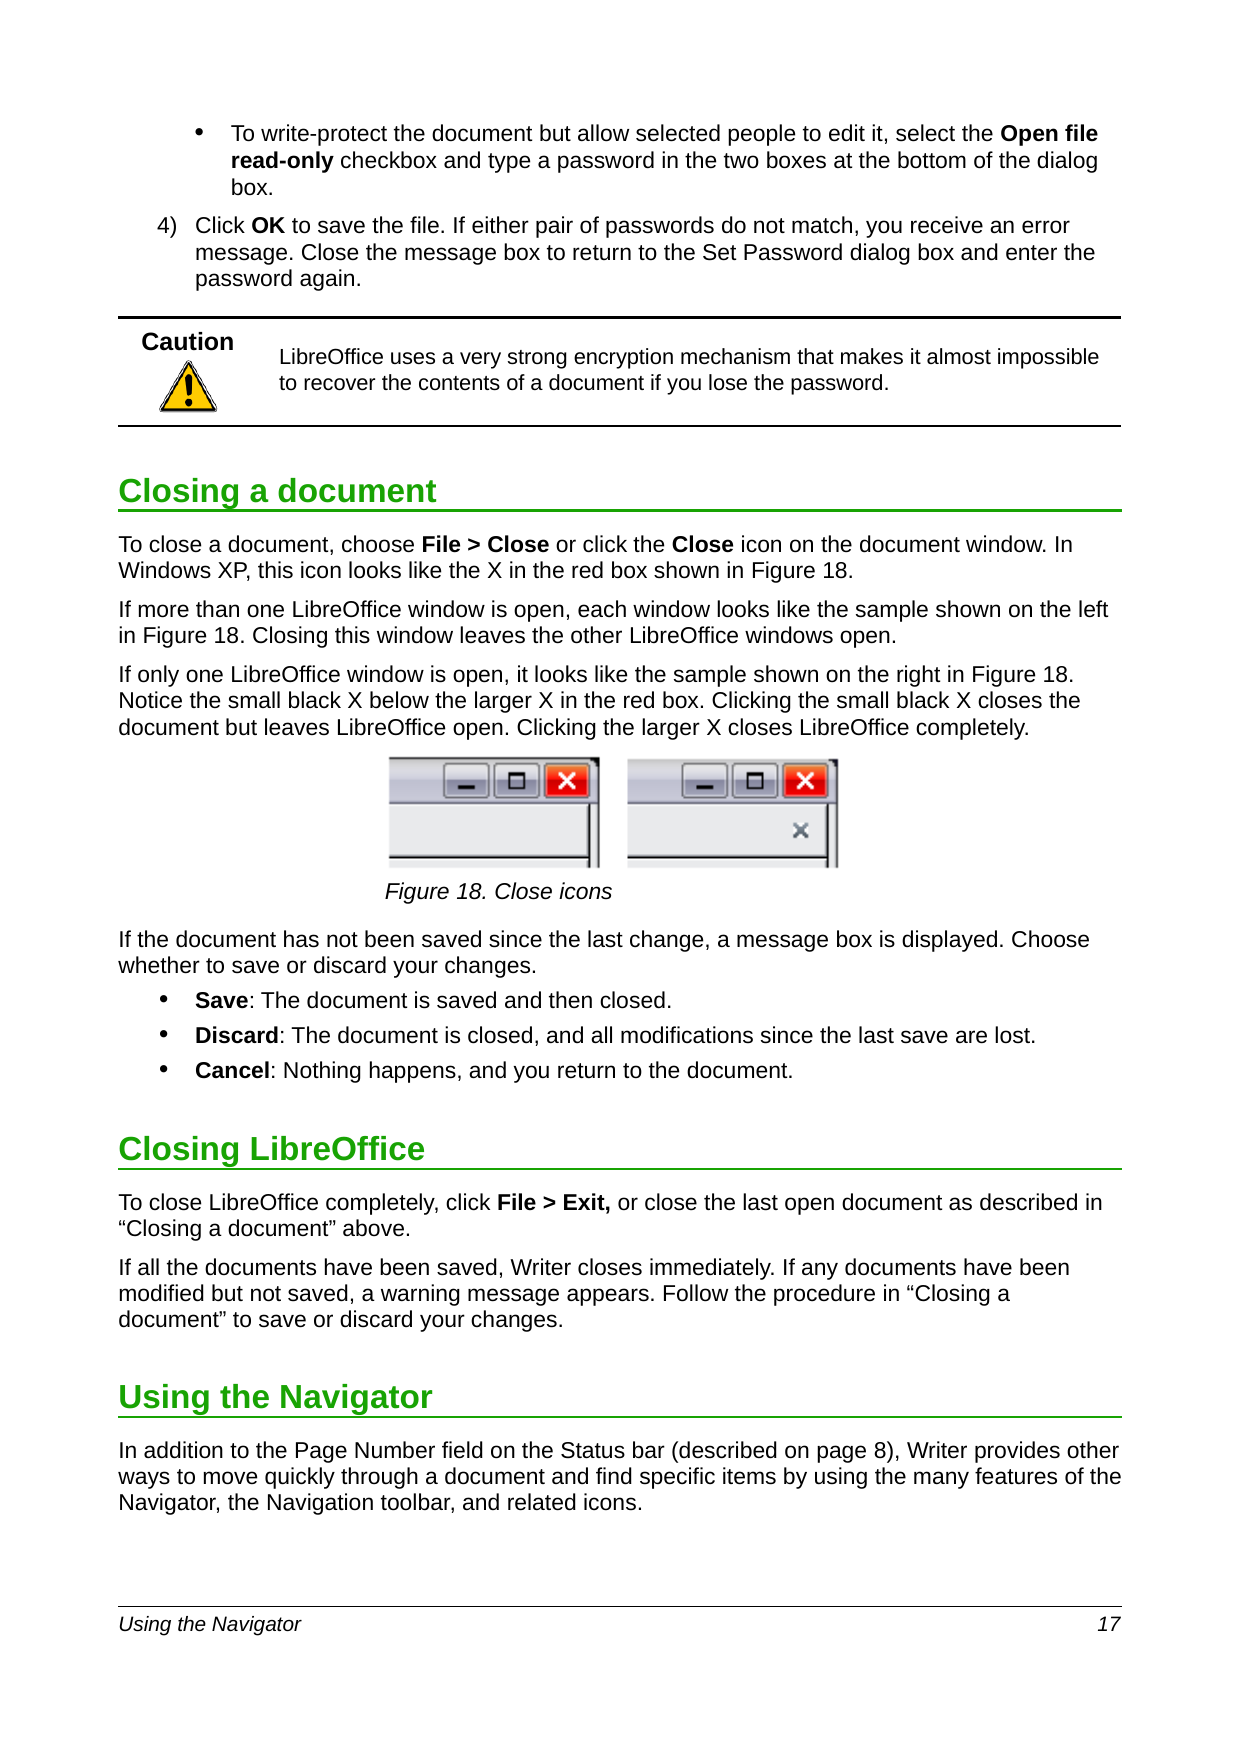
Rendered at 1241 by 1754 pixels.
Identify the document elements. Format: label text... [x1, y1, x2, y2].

text If only one LibreOffice window is open, it looks like the sample shown on the right in Figure 18. Notice the small black X below the larger X in the red box. Clicking the small black X closes the document but leaves LibreOffice open. Clicking the larger X closes LibreOffice completely. [118, 661, 1122, 740]
text If all the documents have been saved, Writer closes immediately. If any documents have been modified but not saved, a warning message appears. Follow the procedure in “Closing a document” to save or discard your changes. [118, 1254, 1122, 1333]
list If the document has not been saved since the last change, a message box is displayed. Choose whether to save or discard your changes. [118, 926, 1122, 978]
list Discard: The document is closed, and all modifications since the last save are lost. [156, 1020, 1122, 1049]
text If more than one LibreOffice window is open, each window looks like the sample shown on the left in Figure 18. Closing this window leaves the other LibreOffice windows open. [118, 596, 1122, 648]
picture [155, 356, 220, 416]
text To close LibreOffice completely, click File > Exit, or close the last open document as described in “Closing a document” above. [118, 1188, 1122, 1241]
text Figure 18. Close icons [384, 878, 856, 904]
list Save: The document is saved and then closed. [156, 985, 1122, 1014]
table_header LibreOffice uses a very strong encryption mechanism that makes it almost impossible to recover the contents of a document if you lose the password. [258, 319, 1121, 425]
subtitle Using the Navigator [118, 1377, 1122, 1416]
picture [384, 752, 844, 872]
text In addition to the Page Number field on the Status bar (described on page 8), Writer provides other ways to move quickly through a document and find specific items by using the many features of the Navigator, the Navigation toolbar, and related icons. [118, 1437, 1122, 1516]
subtitle Closing a document [118, 471, 1122, 509]
subtitle Closing LibreOffice [118, 1129, 1122, 1168]
list Click OK to save the file. If either pair of passwords do not match, you receive an error message. Close the message box to return to the Set Password dialog box and enter the password again. [177, 212, 1122, 291]
text To close a document, choose File > Close or click the Close icon on the document window. In Windows XP, this icon looks like the X in the red box shown in Figure 18. [118, 531, 1122, 583]
list Cancel: Nothing happens, and you return to the document. [156, 1056, 1122, 1085]
table_header Caution [118, 319, 257, 425]
list To write-protect the document but allow selected people to edit it, select the Open file read-only checkbox and type a password in the two boxes at the bottom of the dialog box. [192, 118, 1122, 200]
